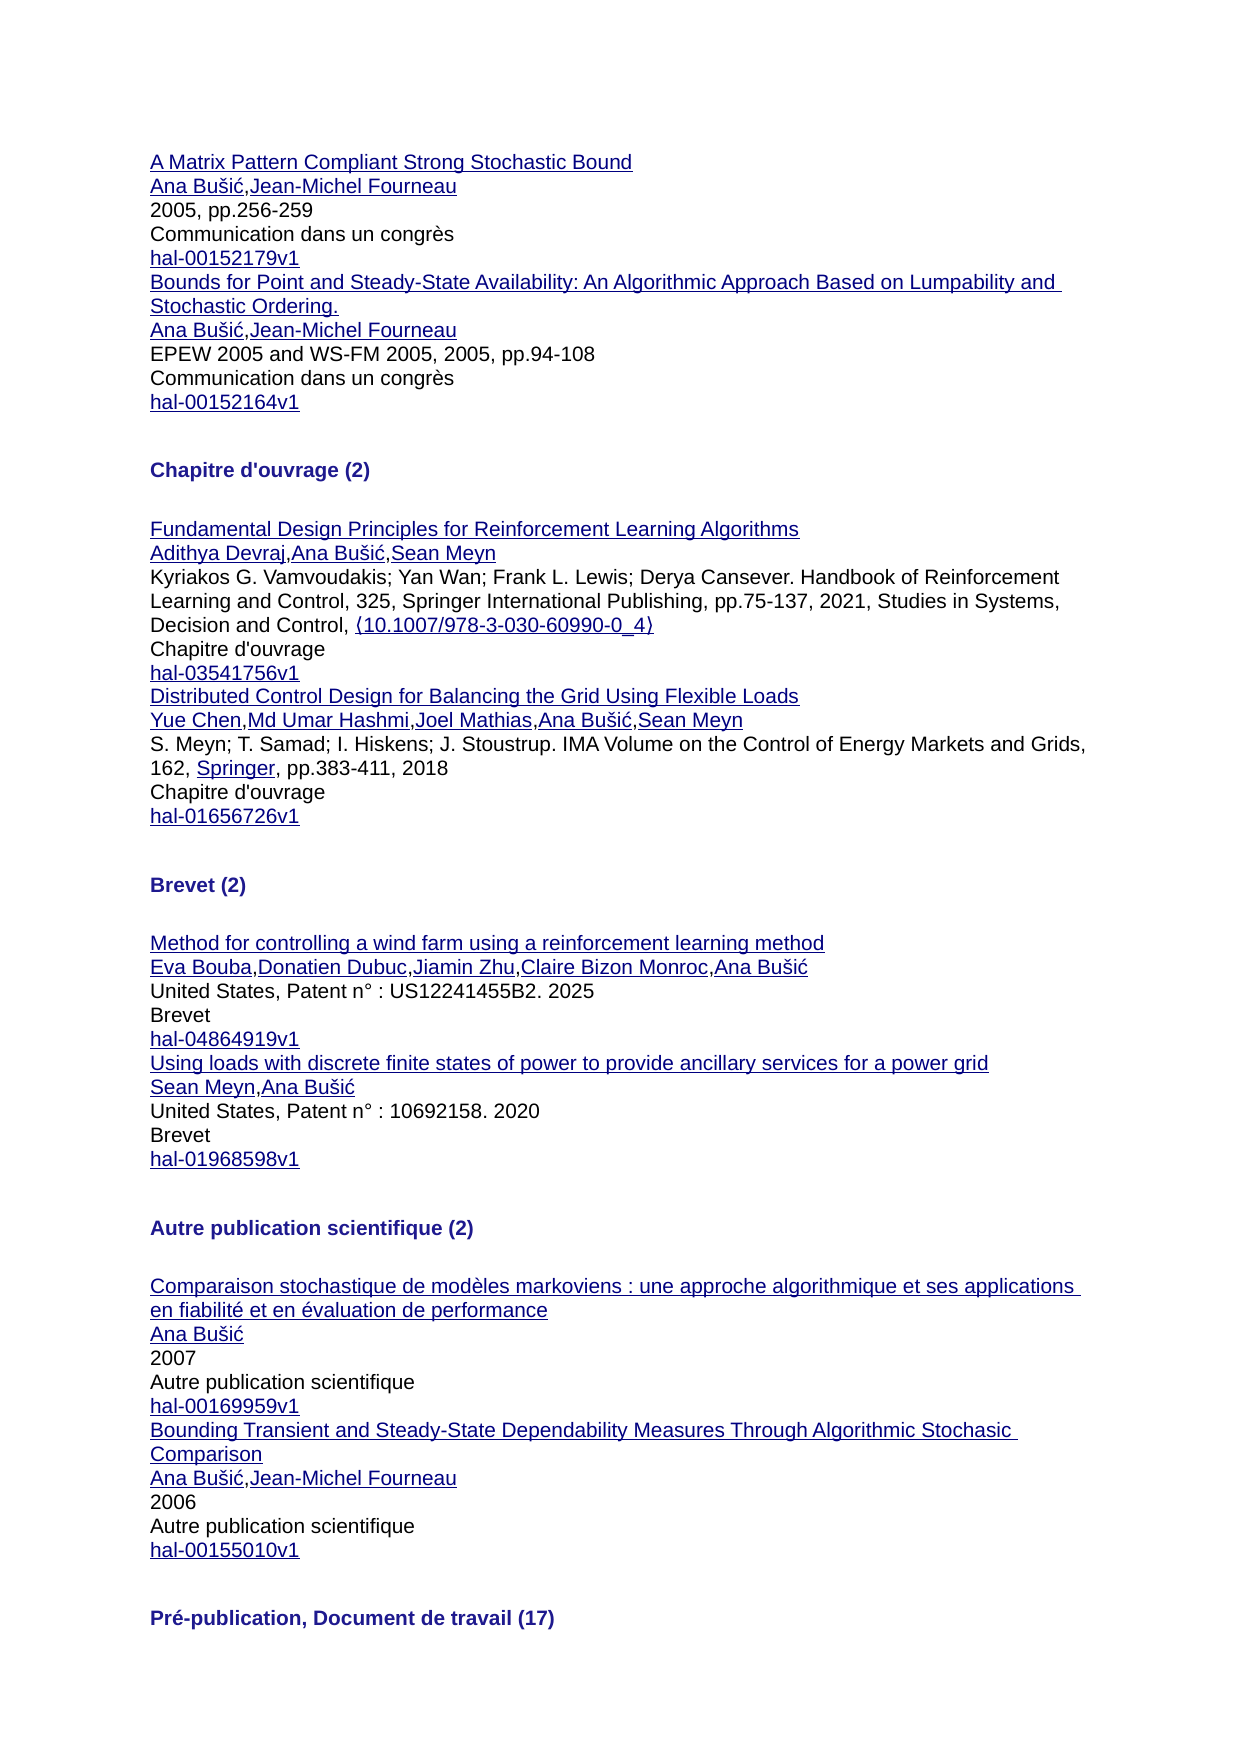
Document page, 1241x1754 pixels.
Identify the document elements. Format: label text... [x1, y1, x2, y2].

table_cell A Matrix Pattern Compliant Strong Stochastic Bound Ana Bušić,Jean-Michel Fourneau 2005, pp.256-259 Communication dans un congrès hal-00152179v1 [150, 150, 1090, 270]
table_cell Bounding Transient and Steady-State Dependability Measures Through Algorithmic Stochasic Comparison Ana Bušić,Jean-Michel Fourneau 2006 Autre publication scientifique hal-00155010v1 [150, 1418, 1090, 1561]
table_cell Using loads with discrete finite states of power to provide ancillary services for a power grid Sean Meyn,Ana Bušić United States, Patent n° : 10692158. 2020 Brevet hal-01968598v1 [150, 1051, 1090, 1171]
table_cell Bounds for Point and Steady-State Availability: An Algorithmic Approach Based on Lumpability and Stochastic Ordering. Ana Bušić,Jean-Michel Fourneau EPEW 2005 and WS-FM 2005, 2005, pp.94-108 Communication dans un congrès hal-00152164v1 [150, 270, 1090, 413]
subtitle Autre publication scientifique (2) [150, 1216, 1090, 1239]
subtitle Brevet (2) [150, 873, 1090, 897]
table_cell Distributed Control Design for Balancing the Grid Using Flexible Loads Yue Chen,Md Umar Hashmi,Joel Mathias,Ana Bušić,Sean Meyn S. Meyn; T. Samad; I. Hiskens; J. Stoustrup. IMA Volume on the Control of Energy Markets and Grids, 162, Springer, pp.383-411, 2018 Chapitre d'ouvrage hal-01656726v1 [150, 684, 1090, 828]
subtitle Chapitre d'ouvrage (2) [150, 458, 1090, 482]
table_header Comparaison stochastique de modèles markoviens : une approche algorithmique et ses applications en fiabilité et en évaluation de performance Ana Bušić 2007 Autre publication scientifique hal-00169959v1 [150, 1274, 1090, 1418]
subtitle Pré-publication, Document de travail (17) [150, 1606, 1090, 1630]
table_header Method for controlling a wind farm using a reinforcement learning method Eva Bouba,Donatien Dubuc,Jiamin Zhu,Claire Bizon Monroc,Ana Bušić United States, Patent n° : US12241455B2. 2025 Brevet hal-04864919v1 [150, 931, 1090, 1051]
table_header Fundamental Design Principles for Reinforcement Learning Algorithms Adithya Devraj,Ana Bušić,Sean Meyn Kyriakos G. Vamvoudakis; Yan Wan; Frank L. Lewis; Derya Cansever. Handbook of Reinforcement Learning and Control, 325, Springer International Publishing, pp.75-137, 2021, Studies in Systems, Decision and Control, ⟨10.1007/978-3-030-60990-0_4⟩ Chapitre d'ouvrage hal-03541756v1 [150, 517, 1090, 684]
